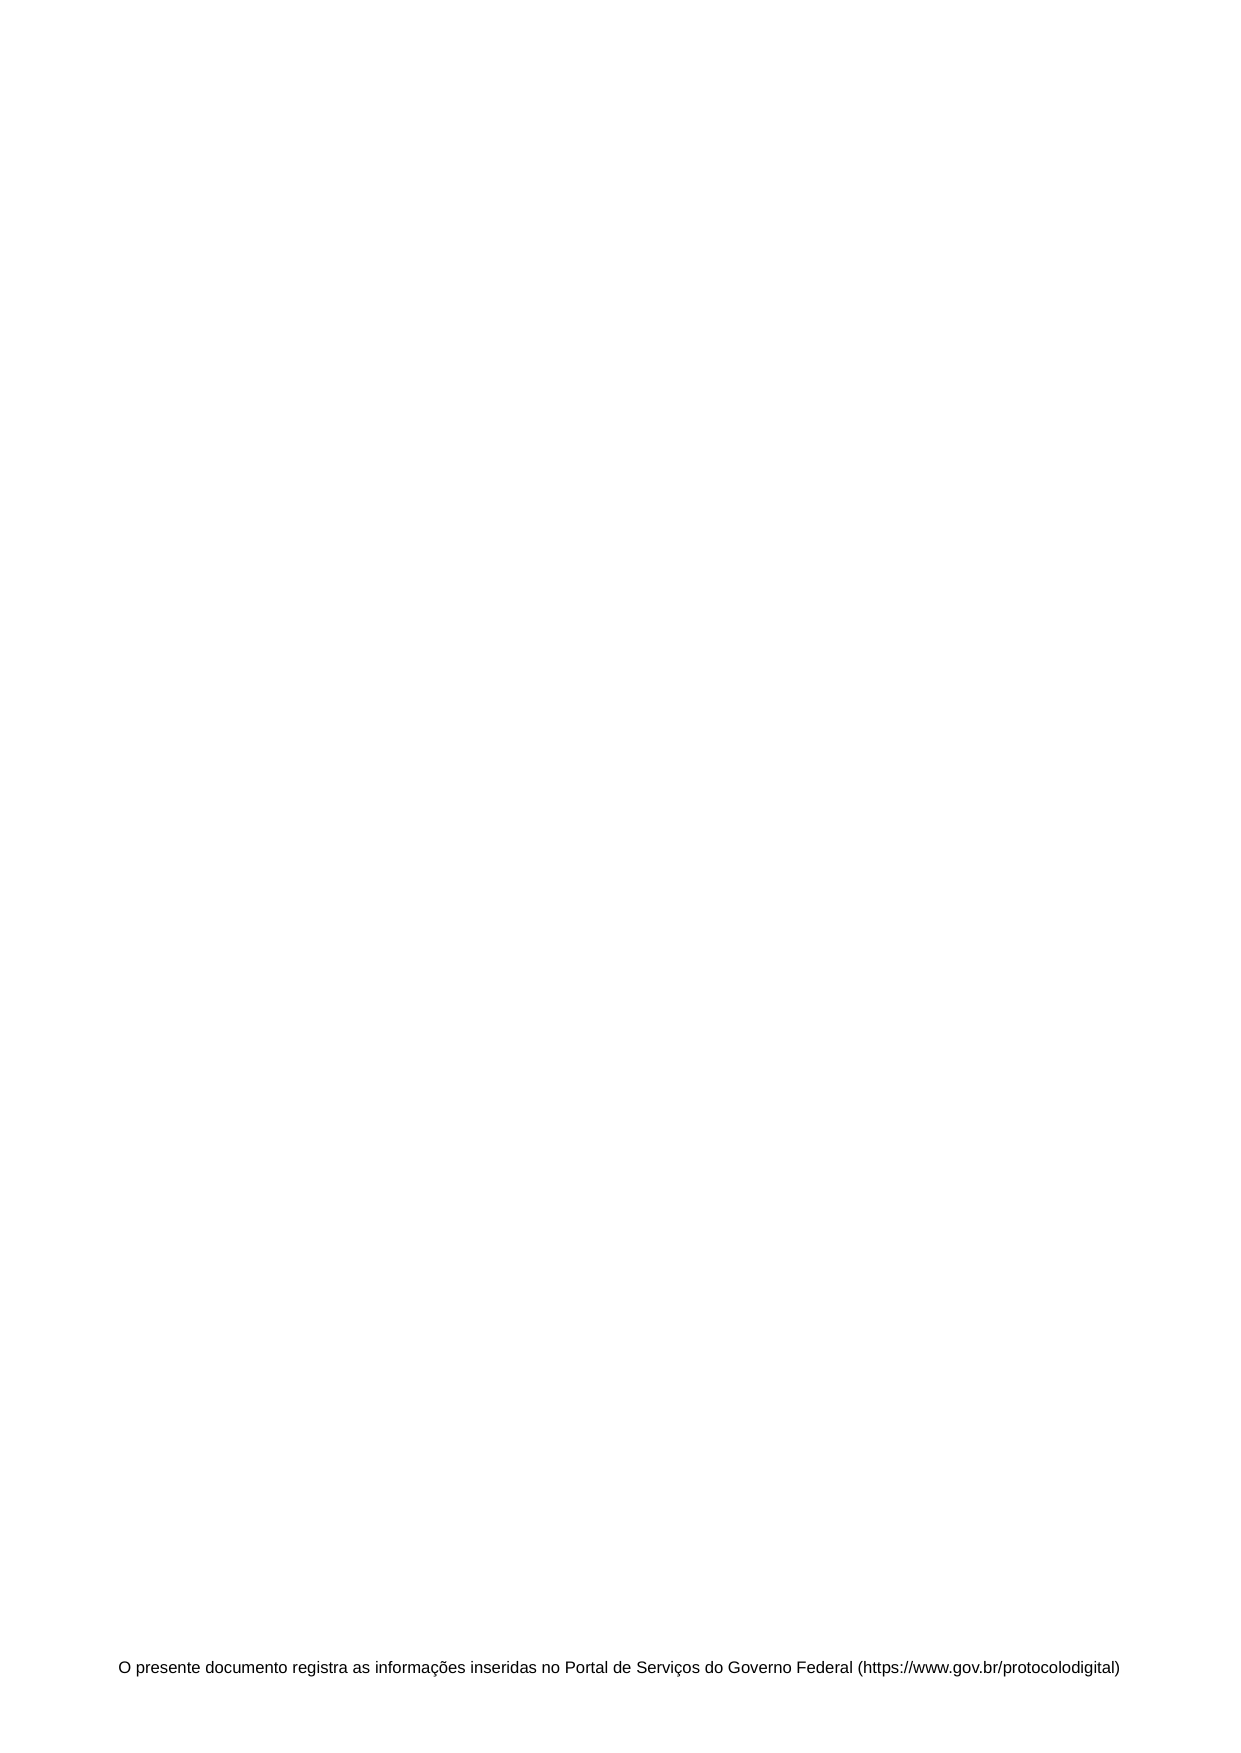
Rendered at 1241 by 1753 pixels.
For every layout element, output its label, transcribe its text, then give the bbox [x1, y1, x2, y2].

text O presente documento registra as informações inseridas no Portal de Serviços do Governo Federal (https://www.gov.br/protocolodigital) [118, 1659, 1147, 1678]
